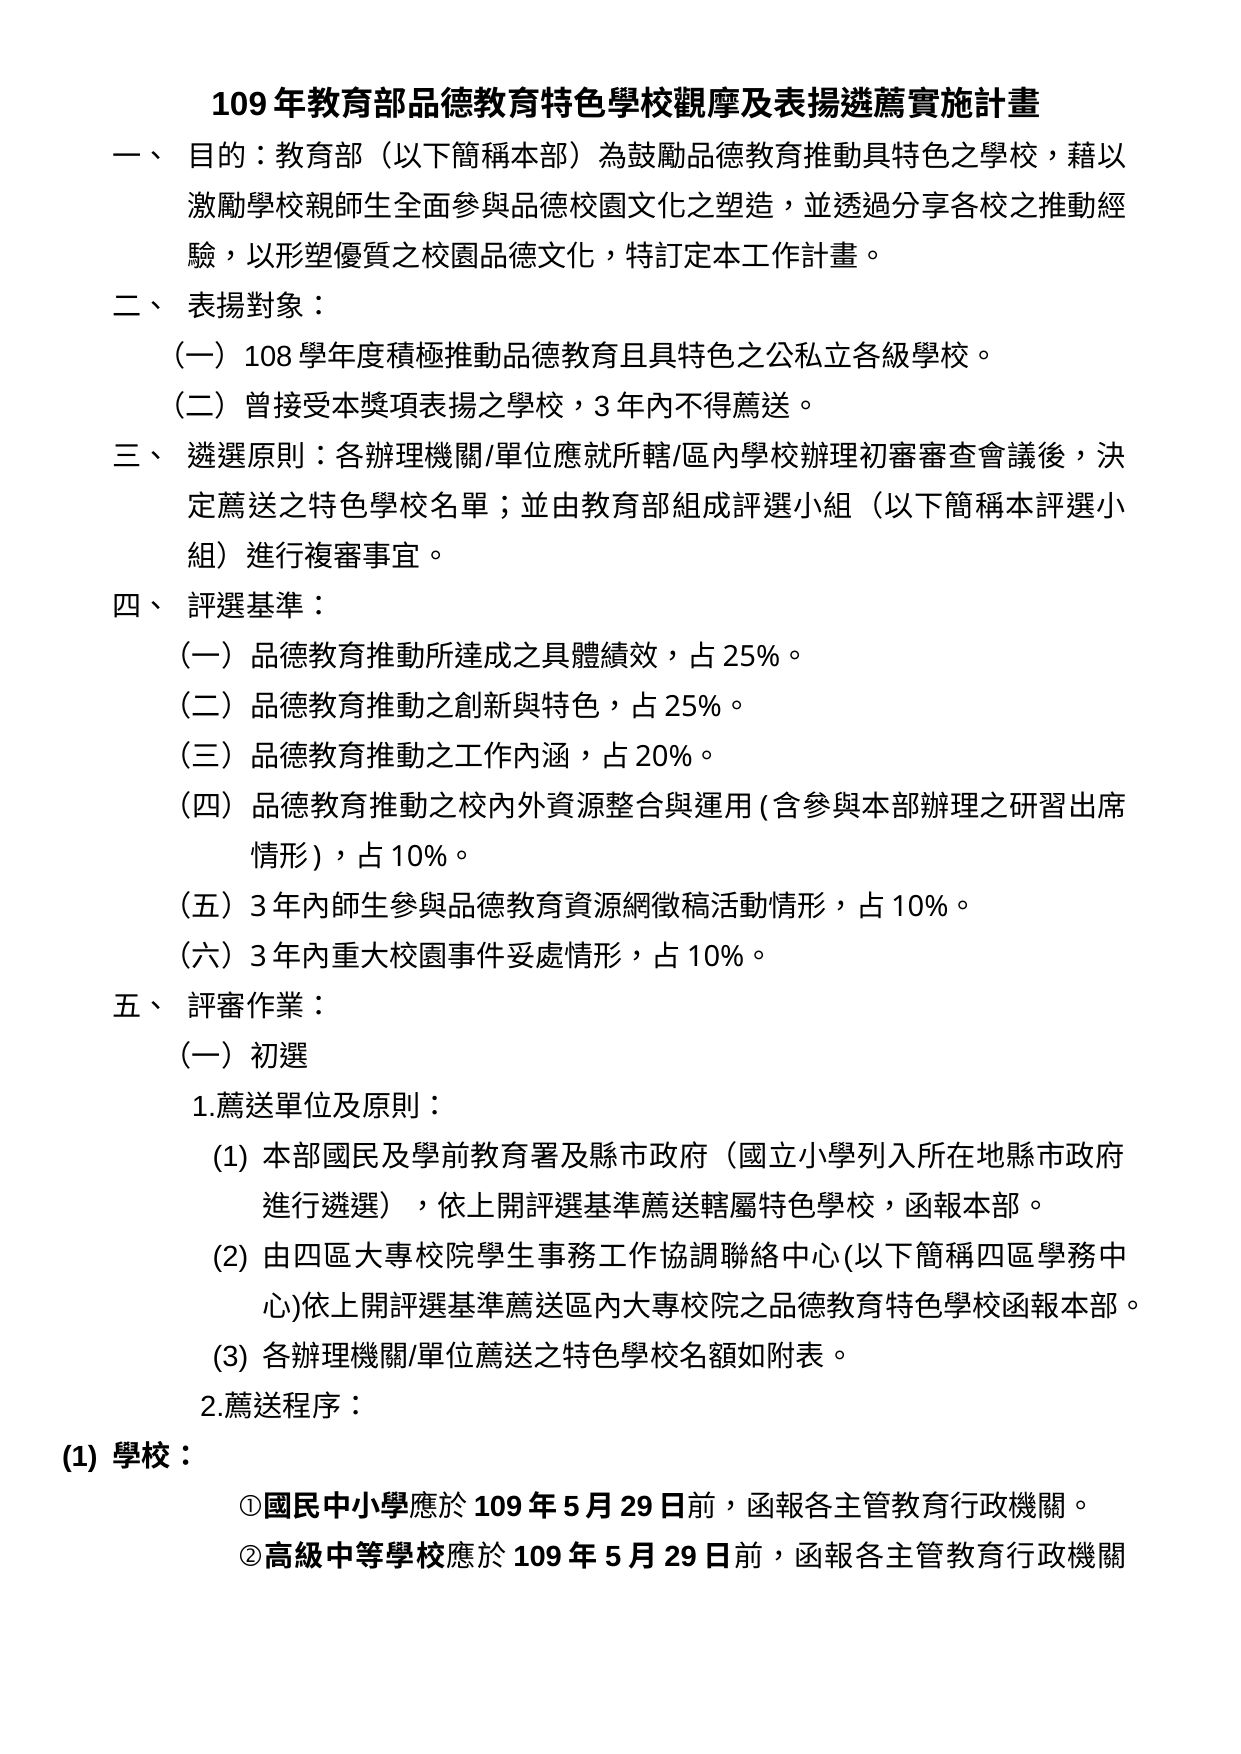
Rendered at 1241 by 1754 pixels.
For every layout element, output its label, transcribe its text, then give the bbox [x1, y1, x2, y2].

text 109年教育部品德教育特色學校觀摩及表揚遴薦實施計畫 [112, 75, 1139, 125]
list 評選基準： [112, 575, 1128, 625]
list 目的：教育部（以下簡稱本部）為鼓勵品德教育推動具特色之學校，藉以激勵學校親師生全面參與品德校園文化之塑造，並透過分享各校之推動經驗，以形塑優質之校園品德文化，特訂定本工作計畫。 [112, 125, 1128, 275]
text （二）曾接受本獎項表揚之學校，3年內不得薦送。 [112, 375, 1128, 425]
text 國民中小學應於109年5月29日前，函報各主管教育行政機關。 [237, 1475, 1128, 1525]
text （四）品德教育推動之校內外資源整合與運用(含參與本部辦理之研習出席情形)，占10%。 [162, 775, 1128, 875]
text （五）3年內師生參與品德教育資源網徵稿活動情形，占10%。 [162, 875, 1128, 925]
list 本部國民及學前教育署及縣市政府（國立小學列入所在地縣市政府進行遴選），依上開評選基準薦送轄屬特色學校，函報本部。 [212, 1125, 1128, 1225]
text 高級中等學校應於109年5月29日前，函報各主管教育行政機關 [237, 1525, 1128, 1575]
text （一）品德教育推動所達成之具體績效，占25%。 [162, 625, 1128, 675]
text （二）品德教育推動之創新與特色，占25%。 [162, 675, 1128, 725]
text （三）品德教育推動之工作內涵，占20%。 [162, 725, 1128, 775]
list 遴選原則：各辦理機關/單位應就所轄/區內學校辦理初審審查會議後，決定薦送之特色學校名單；並由教育部組成評選小組（以下簡稱本評選小組）進行複審事宜。 [112, 425, 1128, 575]
text 1.薦送單位及原則： [162, 1075, 1128, 1125]
text （一）初選 [162, 1025, 1128, 1075]
text （一）108學年度積極推動品德教育且具特色之公私立各級學校。 [156, 325, 1128, 375]
text 2.薦送程序： [112, 1375, 1128, 1425]
list 由四區大專校院學生事務工作協調聯絡中心(以下簡稱四區學務中心)依上開評選基準薦送區內大專校院之品德教育特色學校函報本部。 [212, 1225, 1128, 1325]
list 評審作業： [112, 975, 1128, 1025]
text （六）3年內重大校園事件妥處情形，占10%。 [162, 925, 1128, 975]
list 表揚對象： [112, 275, 1128, 325]
list 各辦理機關/單位薦送之特色學校名額如附表。 [212, 1325, 1128, 1375]
list 學校： [62, 1425, 1128, 1475]
